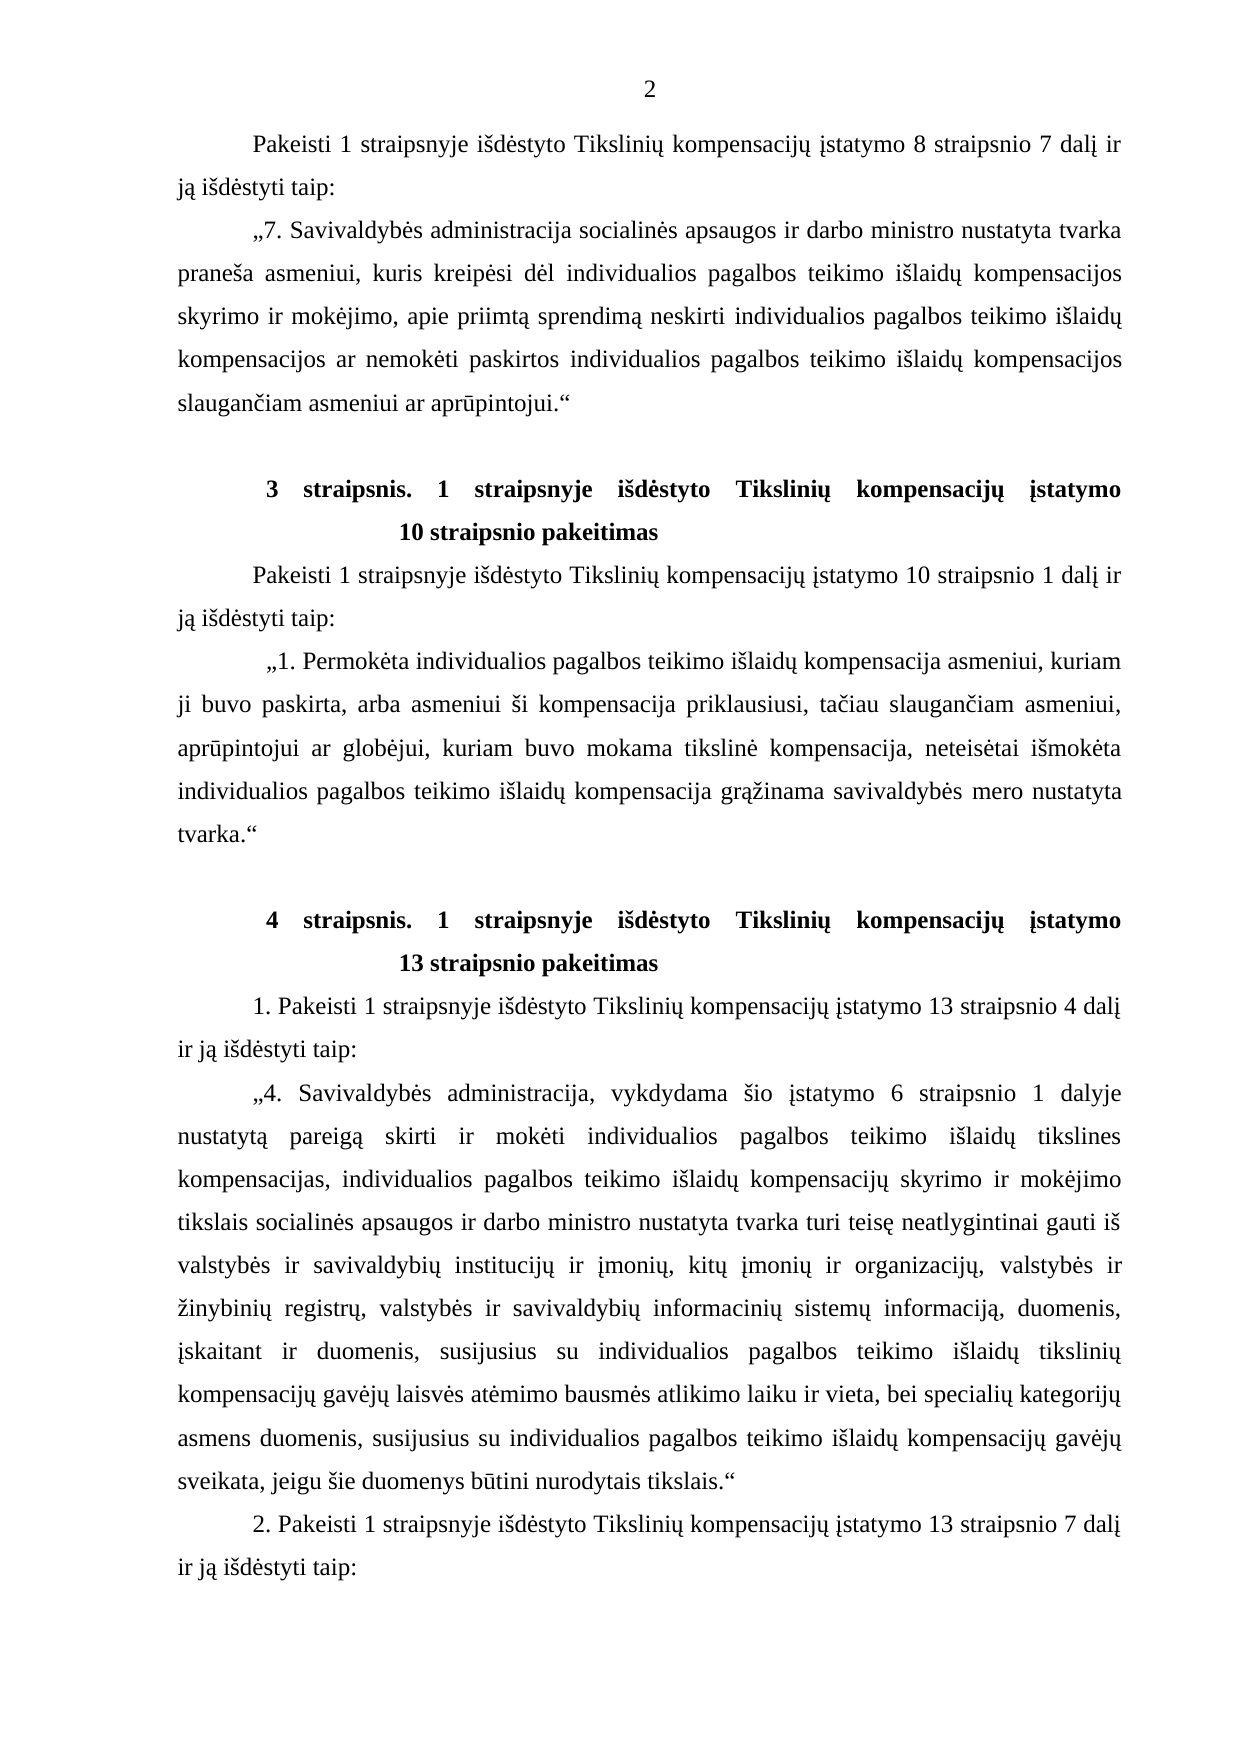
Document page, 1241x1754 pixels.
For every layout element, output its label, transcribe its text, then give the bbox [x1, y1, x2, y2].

text 1. Pakeisti 1 straipsnyje išdėstyto Tikslinių kompensacijų įstatymo 13 straipsnio 4 dalį ir ją išdėstyti taip: [177, 991, 1122, 1063]
text 2. Pakeisti 1 straipsnyje išdėstyto Tikslinių kompensacijų įstatymo 13 straipsnio 7 dalį ir ją išdėstyti taip: [177, 1509, 1122, 1581]
text „7. Savivaldybės administracija socialinės apsaugos ir darbo ministro nustatyta tvarka praneša asmeniui, kuris kreipėsi dėl individualios pagalbos teikimo išlaidų kompensacijos skyrimo ir mokėjimo, apie priimtą sprendimą neskirti individualios pagalbos teikimo išlaidų kompensacijos ar nemokėti paskirtos individualios pagalbos teikimo išlaidų kompensacijos slaugančiam asmeniui ar aprūpintojui.“ [177, 215, 1122, 416]
text 3 straipsnis. 1 straipsnyje išdėstyto Tikslinių kompensacijų įstatymo 10 straipsnio pakeitimas [266, 474, 1122, 546]
text Pakeisti 1 straipsnyje išdėstyto Tikslinių kompensacijų įstatymo 10 straipsnio 1 dalį ir ją išdėstyti taip: [177, 560, 1122, 632]
text „1. Permokėta individualios pagalbos teikimo išlaidų kompensacija asmeniui, kuriam ji buvo paskirta, arba asmeniui ši kompensacija priklausiusi, tačiau slaugančiam asmeniui, aprūpintojui ar globėjui, kuriam buvo mokama tikslinė kompensacija, neteisėtai išmokėta individualios pagalbos teikimo išlaidų kompensacija grąžinama savivaldybės mero nustatyta tvarka.“ [177, 646, 1122, 848]
text Pakeisti 1 straipsnyje išdėstyto Tikslinių kompensacijų įstatymo 8 straipsnio 7 dalį ir ją išdėstyti taip: [177, 129, 1122, 201]
text „4. Savivaldybės administracija, vykdydama šio įstatymo 6 straipsnio 1 dalyje nustatytą pareigą skirti ir mokėti individualios pagalbos teikimo išlaidų tikslines kompensacijas, individualios pagalbos teikimo išlaidų kompensacijų skyrimo ir mokėjimo tikslais socialinės apsaugos ir darbo ministro nustatyta tvarka turi teisę neatlygintinai gauti iš valstybės ir savivaldybių institucijų ir įmonių, kitų įmonių ir organizacijų, valstybės ir žinybinių registrų, valstybės ir savivaldybių informacinių sistemų informaciją, duomenis, įskaitant ir duomenis, susijusius su individualios pagalbos teikimo išlaidų tikslinių kompensacijų gavėjų laisvės atėmimo bausmės atlikimo laiku ir vieta, bei specialių kategorijų asmens duomenis, susijusius su individualios pagalbos teikimo išlaidų kompensacijų gavėjų sveikata, jeigu šie duomenys būtini nurodytais tikslais.“ [177, 1078, 1122, 1494]
text 4 straipsnis. 1 straipsnyje išdėstyto Tikslinių kompensacijų įstatymo 13 straipsnio pakeitimas [266, 905, 1122, 977]
